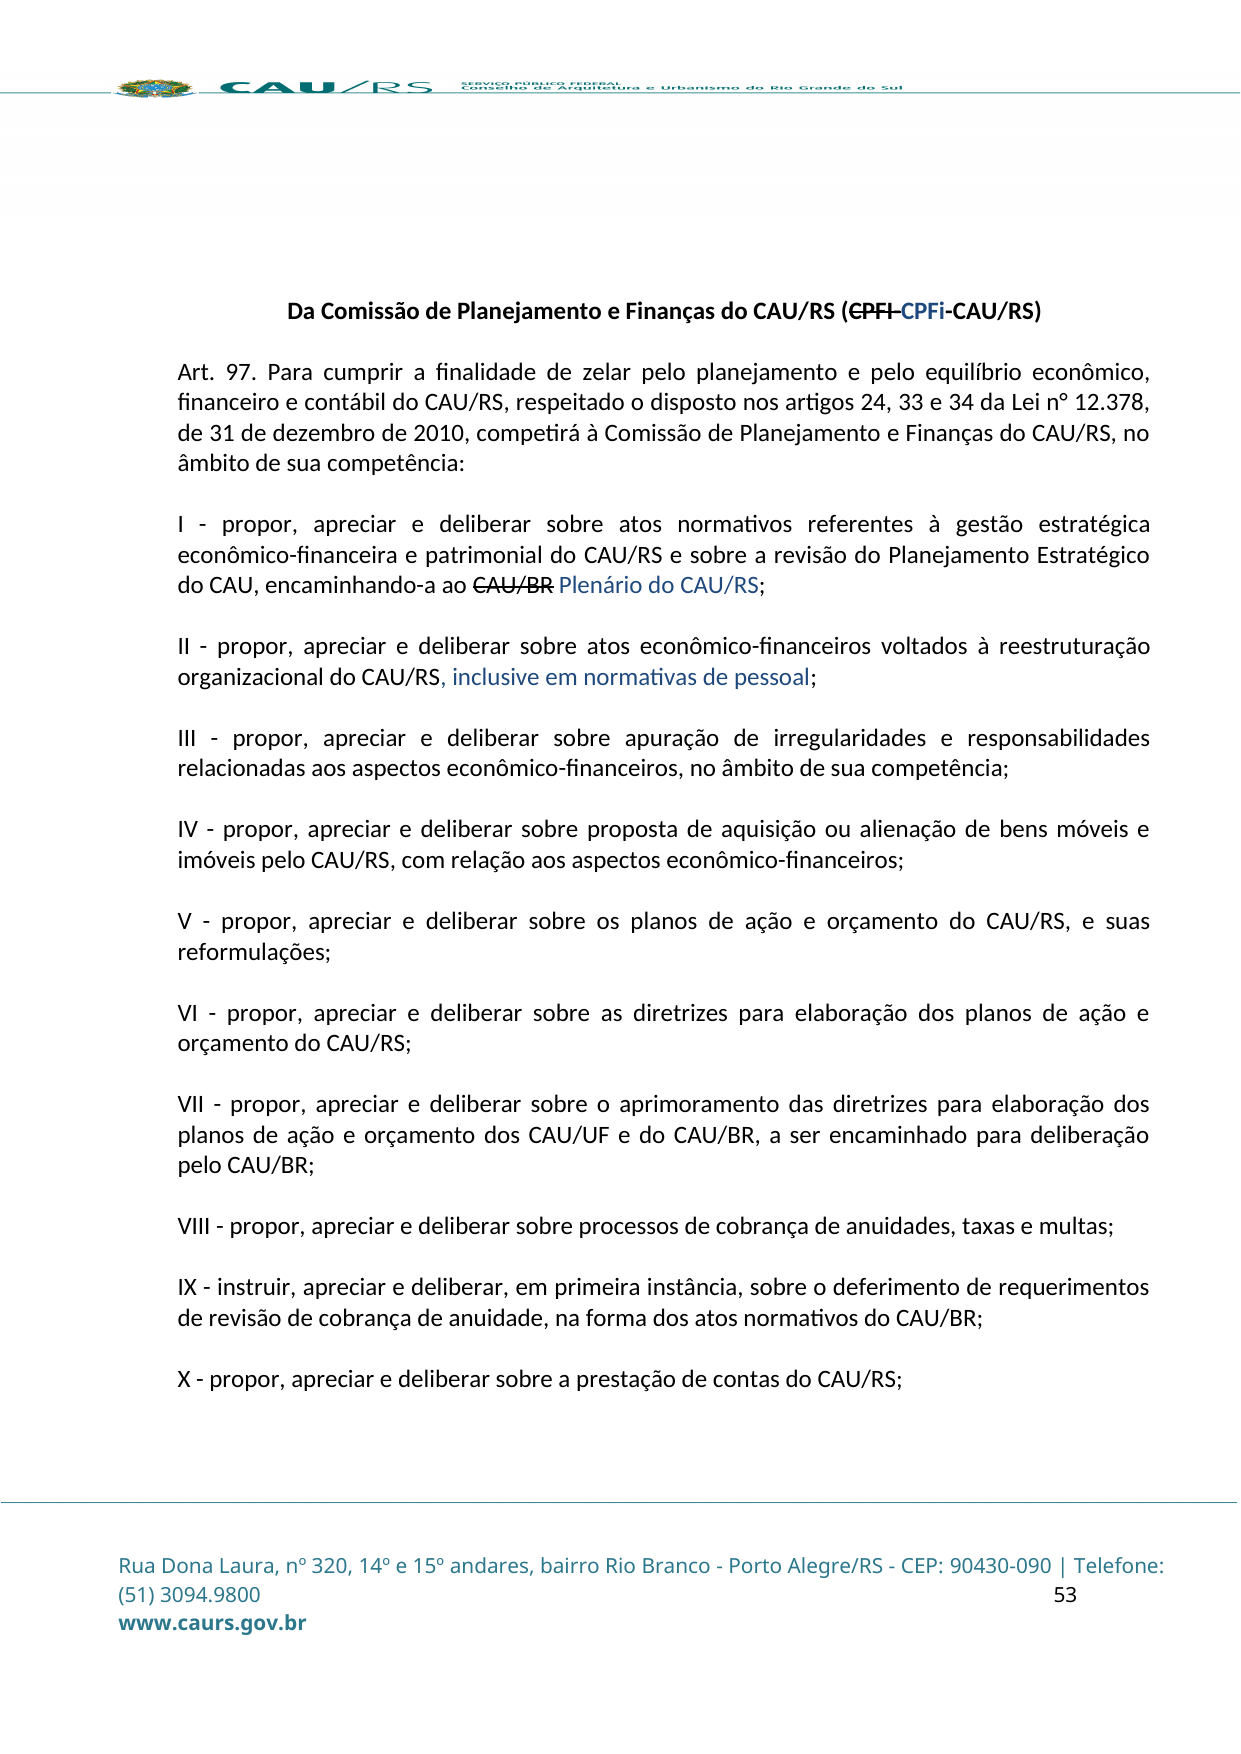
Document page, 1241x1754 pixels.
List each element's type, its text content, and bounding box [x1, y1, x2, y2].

text IX - instruir, apreciar e deliberar, em primeira instância, sobre o deferimento de requerimentos de revisão de cobrança de anuidade, na forma dos atos normativos do CAU/BR; [177, 1271, 1152, 1332]
text VII - propor, apreciar e deliberar sobre o aprimoramento das diretrizes para elaboração dos planos de ação e orçamento dos CAU/UF e do CAU/BR, a ser encaminhado para deliberação pelo CAU/BR; [177, 1088, 1152, 1180]
text II - propor, apreciar e deliberar sobre atos econômico-financeiros voltados à reestruturação organizacional do CAU/RS, inclusive em normativas de pessoal; [177, 631, 1152, 692]
text III - propor, apreciar e deliberar sobre apuração de irregularidades e responsabilidades relacionadas aos aspectos econômico-financeiros, no âmbito de sua competência; [177, 722, 1152, 783]
text I - propor, apreciar e deliberar sobre atos normativos referentes à gestão estratégica econômico-financeira e patrimonial do CAU/RS e sobre a revisão do Planejamento Estratégico do CAU, encaminhando-a ao CAU/BR Plenário do CAU/RS; [177, 508, 1152, 600]
text VI - propor, apreciar e deliberar sobre as diretrizes para elaboração dos planos de ação e orçamento do CAU/RS; [177, 997, 1152, 1058]
text Da Comissão de Planejamento e Finanças do CAU/RS (CPFI-CPFi-CAU/RS) [177, 295, 1152, 325]
text VIII - propor, apreciar e deliberar sobre processos de cobrança de anuidades, taxas e multas; [177, 1210, 1152, 1241]
text V - propor, apreciar e deliberar sobre os planos de ação e orçamento do CAU/RS, e suas reformulações; [177, 905, 1152, 966]
text IV - propor, apreciar e deliberar sobre proposta de aquisição ou alienação de bens móveis e imóveis pelo CAU/RS, com relação aos aspectos econômico-financeiros; [177, 814, 1152, 875]
text X - propor, apreciar e deliberar sobre a prestação de contas do CAU/RS; [177, 1363, 1152, 1393]
text Art. 97. Para cumprir a finalidade de zelar pelo planejamento e pelo equilíbrio econômico, financeiro e contábil do CAU/RS, respeitado o disposto nos artigos 24, 33 e 34 da Lei n° 12.378, de 31 de dezembro de 2010, competirá à Comissão de Planejamento e Finanças do CAU/RS, no âmbito de sua competência: [177, 356, 1152, 478]
